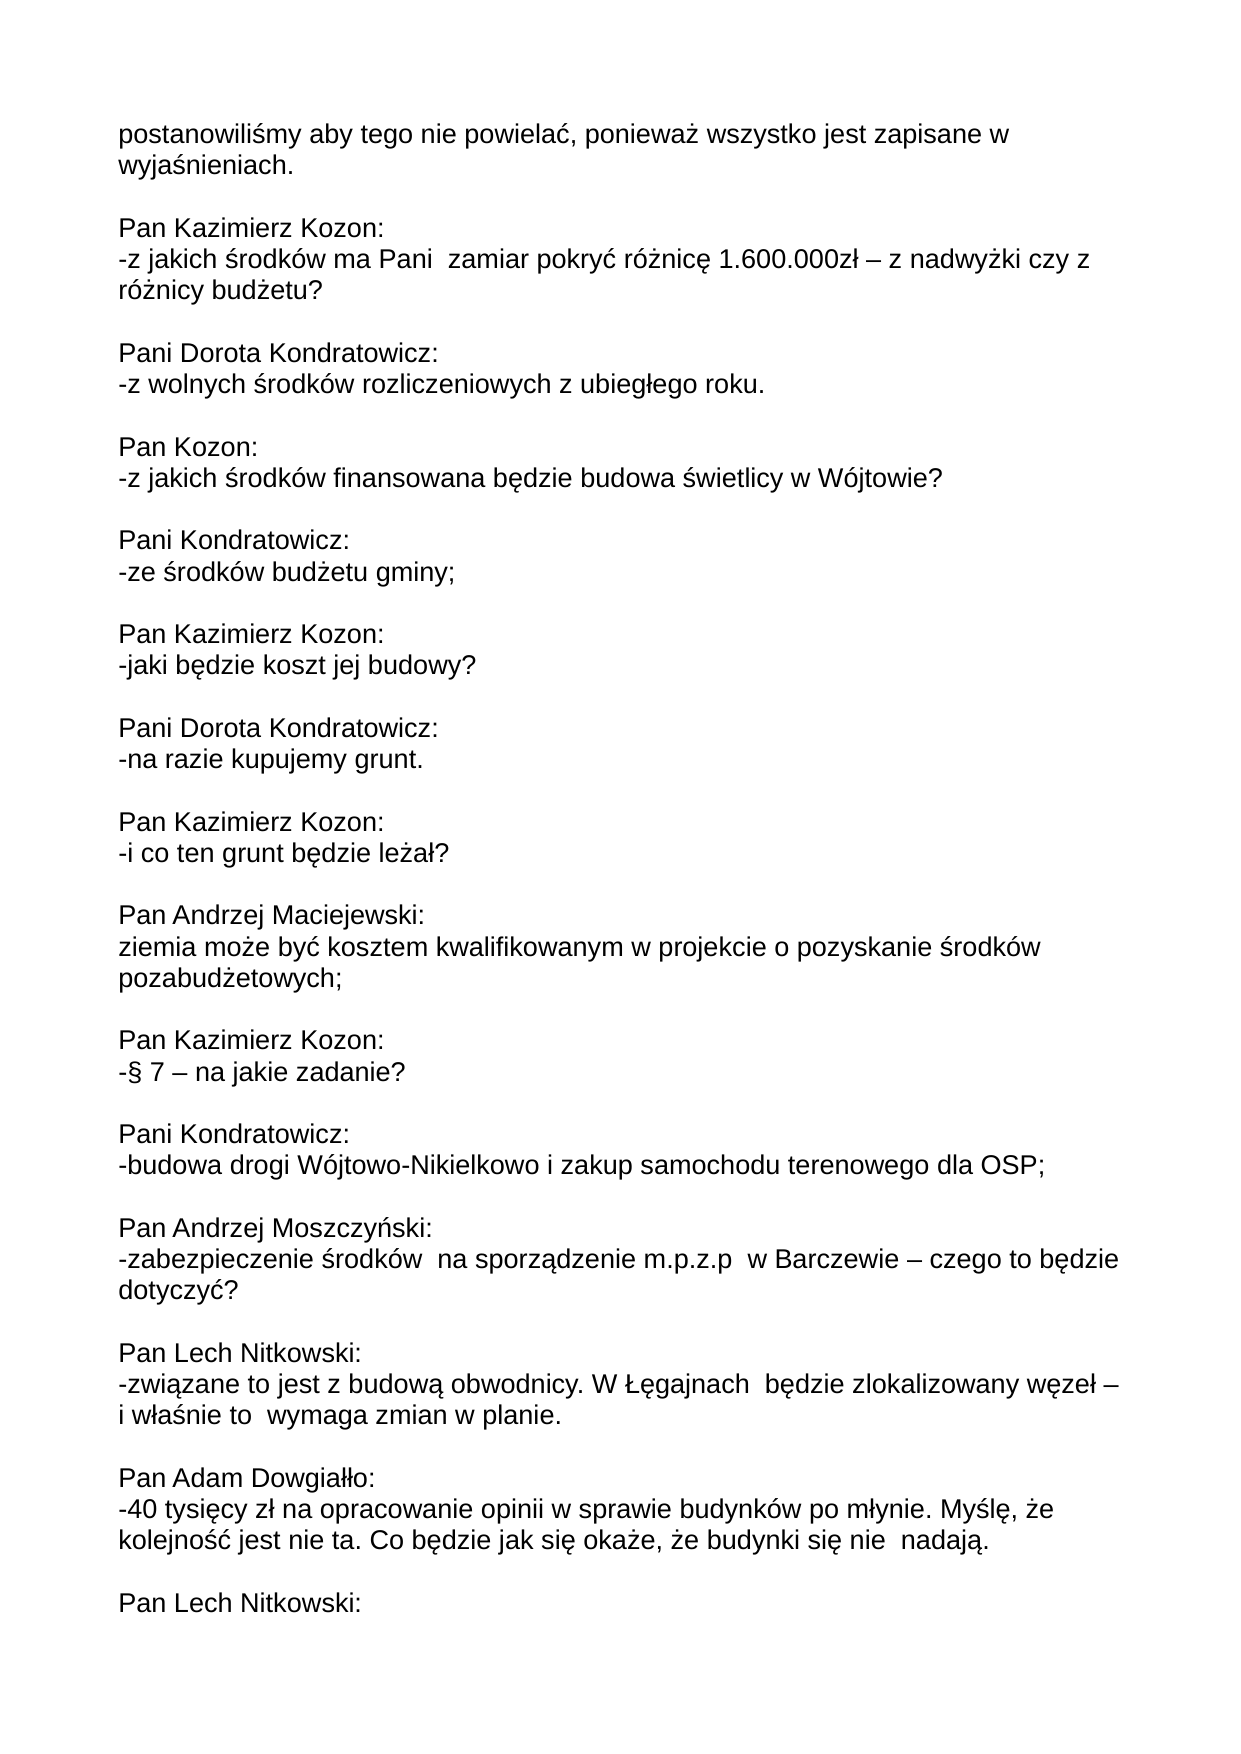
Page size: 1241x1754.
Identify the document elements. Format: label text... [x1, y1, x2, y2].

text postanowiliśmy aby tego nie powielać, ponieważ wszystko jest zapisane w wyjaśnieniach. [118, 118, 1122, 181]
text -z wolnych środków rozliczeniowych z ubiegłego roku. [118, 368, 1122, 399]
text Pan Adam Dowgiałło: [118, 1462, 1122, 1493]
text Pan Andrzej Maciejewski: [118, 899, 1122, 931]
text Pan Lech Nitkowski: [118, 1337, 1122, 1368]
text Pan Andrzej Moszczyński: [118, 1212, 1122, 1243]
text -40 tysięcy zł na opracowanie opinii w sprawie budynków po młynie. Myślę, że kolejność jest nie ta. Co będzie jak się okaże, że budynki się nie nadają. [118, 1493, 1122, 1556]
text ziemia może być kosztem kwalifikowanym w projekcie o pozyskanie środków pozabudżetowych; [118, 931, 1122, 993]
text Pan Kazimierz Kozon: [118, 618, 1122, 649]
text -na razie kupujemy grunt. [118, 743, 1122, 774]
text Pani Kondratowicz: [118, 524, 1122, 556]
text Pan Kazimierz Kozon: [118, 212, 1122, 243]
text -ze środków budżetu gminy; [118, 556, 1122, 587]
text Pan Kazimierz Kozon: [118, 806, 1122, 837]
text -i co ten grunt będzie leżał? [118, 837, 1122, 868]
text -zabezpieczenie środków na sporządzenie m.p.z.p w Barczewie – czego to będzie dotyczyć? [118, 1243, 1122, 1306]
text Pani Dorota Kondratowicz: [118, 337, 1122, 368]
text -budowa drogi Wójtowo-Nikielkowo i zakup samochodu terenowego dla OSP; [118, 1149, 1122, 1181]
text -z jakich środków finansowana będzie budowa świetlicy w Wójtowie? [118, 462, 1122, 493]
text -§ 7 – na jakie zadanie? [118, 1056, 1122, 1087]
text -jaki będzie koszt jej budowy? [118, 649, 1122, 681]
text -związane to jest z budową obwodnicy. W Łęgajnach będzie zlokalizowany węzeł – i właśnie to wymaga zmian w planie. [118, 1368, 1122, 1431]
text Pani Dorota Kondratowicz: [118, 712, 1122, 743]
text Pan Kozon: [118, 431, 1122, 462]
text Pan Lech Nitkowski: [118, 1587, 1122, 1618]
text Pan Kazimierz Kozon: [118, 1024, 1122, 1056]
text -z jakich środków ma Pani zamiar pokryć różnicę 1.600.000zł – z nadwyżki czy z różnicy budżetu? [118, 243, 1122, 306]
text Pani Kondratowicz: [118, 1118, 1122, 1149]
